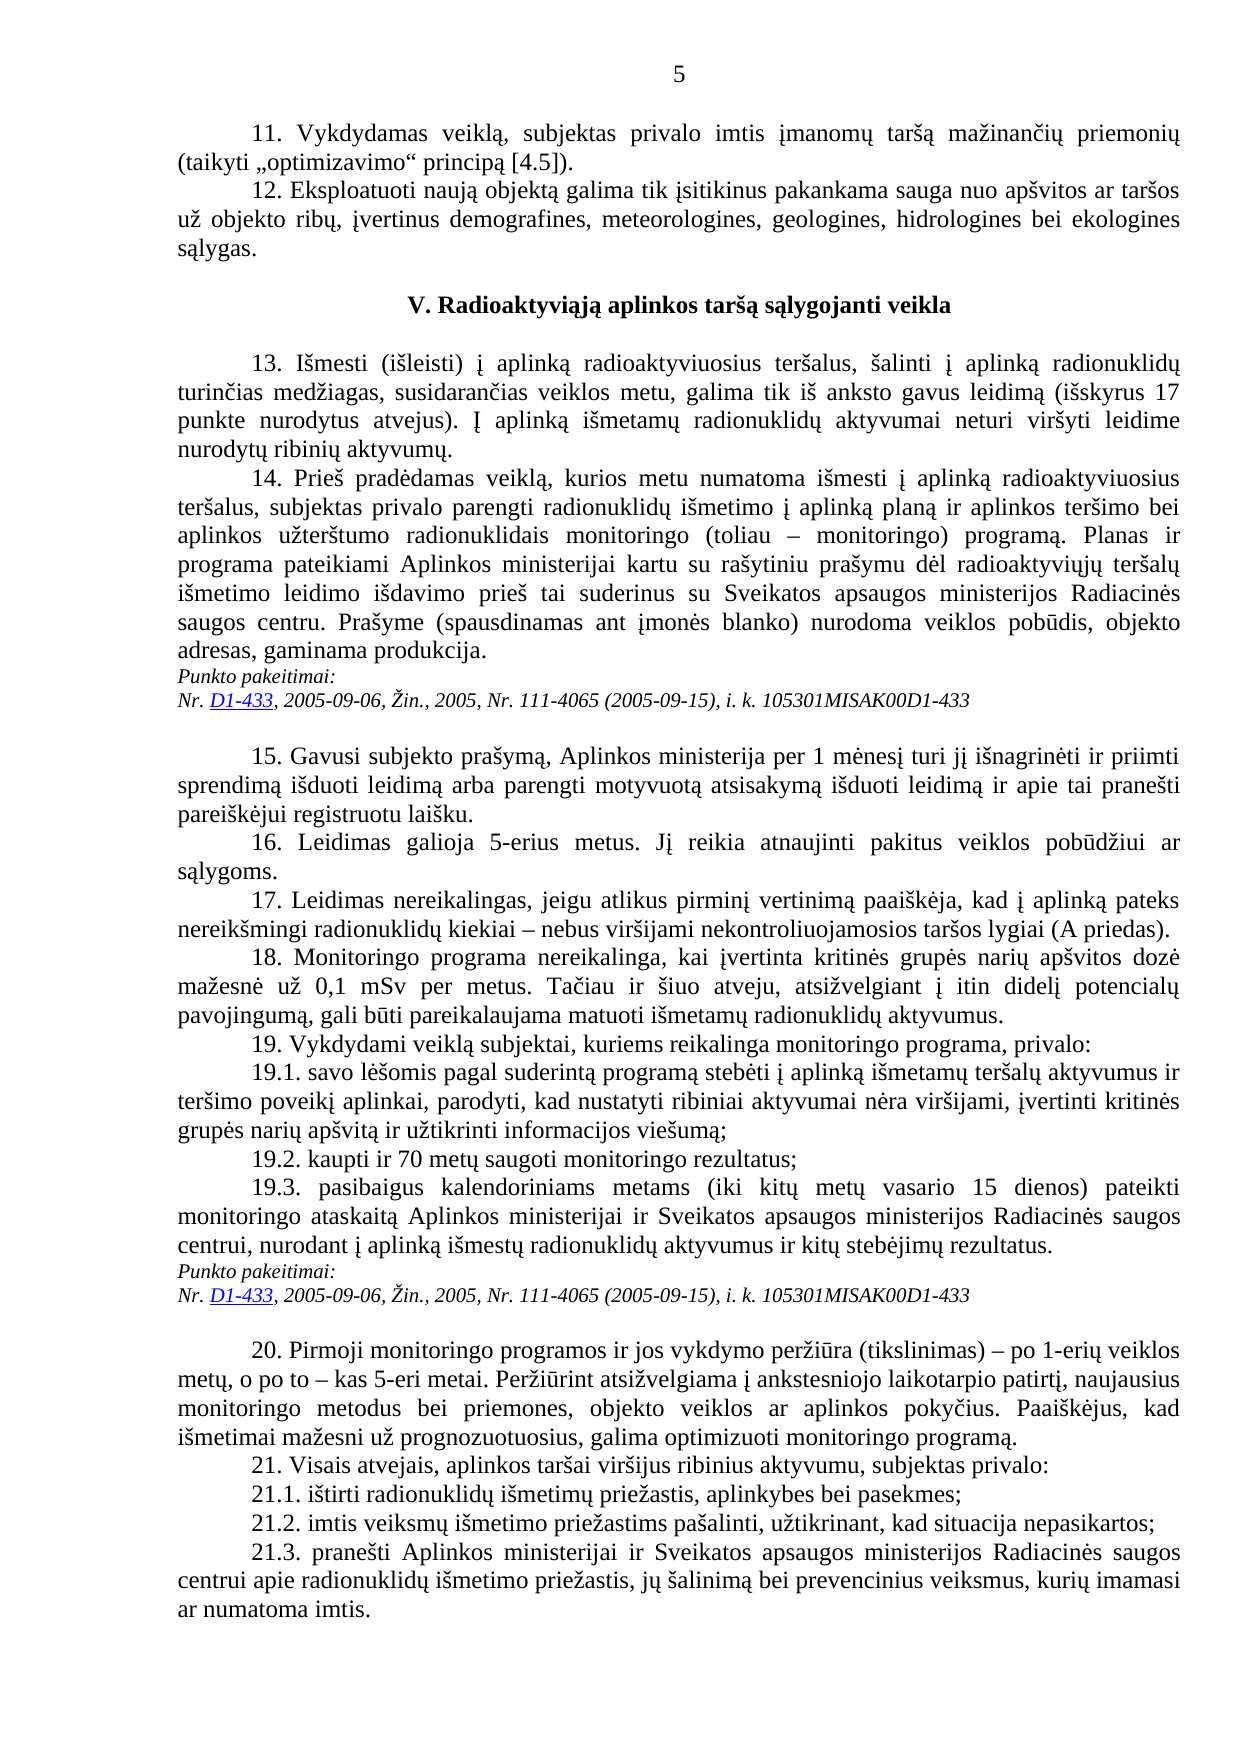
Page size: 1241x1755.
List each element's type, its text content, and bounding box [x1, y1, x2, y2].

text 19. Vykdydami veiklą subjektai, kuriems reikalinga monitoringo programa, privalo: [177, 1029, 1181, 1057]
text Nr. D1-433, 2005-09-06, Žin., 2005, Nr. 111-4065 (2005-09-15), i. k. 105301MISAK00D1-433 [177, 1283, 1181, 1307]
text 19.3. pasibaigus kalendoriniams metams (iki kitų metų vasario 15 dienos) pateikti monitoringo ataskaitą Aplinkos ministerijai ir Sveikatos apsaugos ministerijos Radiacinės saugos centrui, nurodant į aplinką išmestų radionuklidų aktyvumus ir kitų stebėjimų rezultatus. [177, 1172, 1181, 1259]
text 19.1. savo lėšomis pagal suderintą programą stebėti į aplinką išmetamų teršalų aktyvumus ir teršimo poveikį aplinkai, parodyti, kad nustatyti ribiniai aktyvumai nėra viršijami, įvertinti kritinės grupės narių apšvitą ir užtikrinti informacijos viešumą; [177, 1057, 1181, 1144]
text 21.1. ištirti radionuklidų išmetimų priežastis, aplinkybes bei pasekmes; [177, 1479, 1181, 1508]
text 11. Vykdydamas veiklą, subjektas privalo imtis įmanomų taršą mažinančių priemonių (taikyti „optimizavimo“ principą [4.5]). [177, 118, 1181, 176]
text 15. Gavusi subjekto prašymą, Aplinkos ministerija per 1 mėnesį turi jį išnagrinėti ir priimti sprendimą išduoti leidimą arba parengti motyvuotą atsisakymą išduoti leidimą ir apie tai pranešti pareiškėjui registruotu laišku. [177, 741, 1181, 827]
text 16. Leidimas galioja 5-erius metus. Jį reikia atnaujinti pakitus veiklos pobūdžiui ar sąlygoms. [177, 827, 1181, 885]
text 18. Monitoringo programa nereikalinga, kai įvertinta kritinės grupės narių apšvitos dozė mažesnė už 0,1 mSv per metus. Tačiau ir šiuo atveju, atsižvelgiant į itin didelį potencialų pavojingumą, gali būti pareikalaujama matuoti išmetamų radionuklidų aktyvumus. [177, 942, 1181, 1029]
text 21.3. pranešti Aplinkos ministerijai ir Sveikatos apsaugos ministerijos Radiacinės saugos centrui apie radionuklidų išmetimo priežastis, jų šalinimą bei prevencinius veiksmus, kurių imamasi ar numatoma imtis. [177, 1537, 1181, 1623]
text 21. Visais atvejais, aplinkos taršai viršijus ribinius aktyvumu, subjektas privalo: [177, 1451, 1181, 1479]
text 17. Leidimas nereikalingas, jeigu atlikus pirminį vertinimą paaiškėja, kad į aplinką pateks nereikšmingi radionuklidų kiekiai – nebus viršijami nekontroliuojamosios taršos lygiai (A priedas). [177, 885, 1181, 942]
text 14. Prieš pradėdamas veiklą, kurios metu numatoma išmesti į aplinką radioaktyviuosius teršalus, subjektas privalo parengti radionuklidų išmetimo į aplinką planą ir aplinkos teršimo bei aplinkos užterštumo radionuklidais monitoringo (toliau – monitoringo) programą. Planas ir programa pateikiami Aplinkos ministerijai kartu su rašytiniu prašymu dėl radioaktyviųjų teršalų išmetimo leidimo išdavimo prieš tai suderinus su Sveikatos apsaugos ministerijos Radiacinės saugos centru. Prašyme (spausdinamas ant įmonės blanko) nurodoma veiklos pobūdis, objekto adresas, gaminama produkcija. [177, 463, 1181, 664]
text 21.2. imtis veiksmų išmetimo priežastims pašalinti, užtikrinant, kad situacija nepasikartos; [177, 1508, 1181, 1537]
text 12. Eksploatuoti naują objektą galima tik įsitikinus pakankama sauga nuo apšvitos ar taršos už objekto ribų, įvertinus demografines, meteorologines, geologines, hidrologines bei ekologines sąlygas. [177, 176, 1181, 262]
text Punkto pakeitimai: [177, 1259, 1181, 1283]
text 13. Išmesti (išleisti) į aplinką radioaktyviuosius teršalus, šalinti į aplinką radionuklidų turinčias medžiagas, susidarančias veiklos metu, galima tik iš anksto gavus leidimą (išskyrus 17 punkte nurodytus atvejus). Į aplinką išmetamų radionuklidų aktyvumai neturi viršyti leidime nurodytų ribinių aktyvumų. [177, 348, 1181, 463]
text 19.2. kaupti ir 70 metų saugoti monitoringo rezultatus; [177, 1144, 1181, 1172]
text Nr. D1-433, 2005-09-06, Žin., 2005, Nr. 111-4065 (2005-09-15), i. k. 105301MISAK00D1-433 [177, 688, 1181, 712]
text Punkto pakeitimai: [177, 664, 1181, 688]
text 20. Pirmoji monitoringo programos ir jos vykdymo peržiūra (tikslinimas) – po 1-erių veiklos metų, o po to – kas 5-eri metai. Peržiūrint atsižvelgiama į ankstesniojo laikotarpio patirtį, naujausius monitoringo metodus bei priemones, objekto veiklos ar aplinkos pokyčius. Paaiškėjus, kad išmetimai mažesni už prognozuotuosius, galima optimizuoti monitoringo programą. [177, 1336, 1181, 1451]
text V. Radioaktyviąją aplinkos taršą sąlygojanti veikla [177, 291, 1181, 319]
